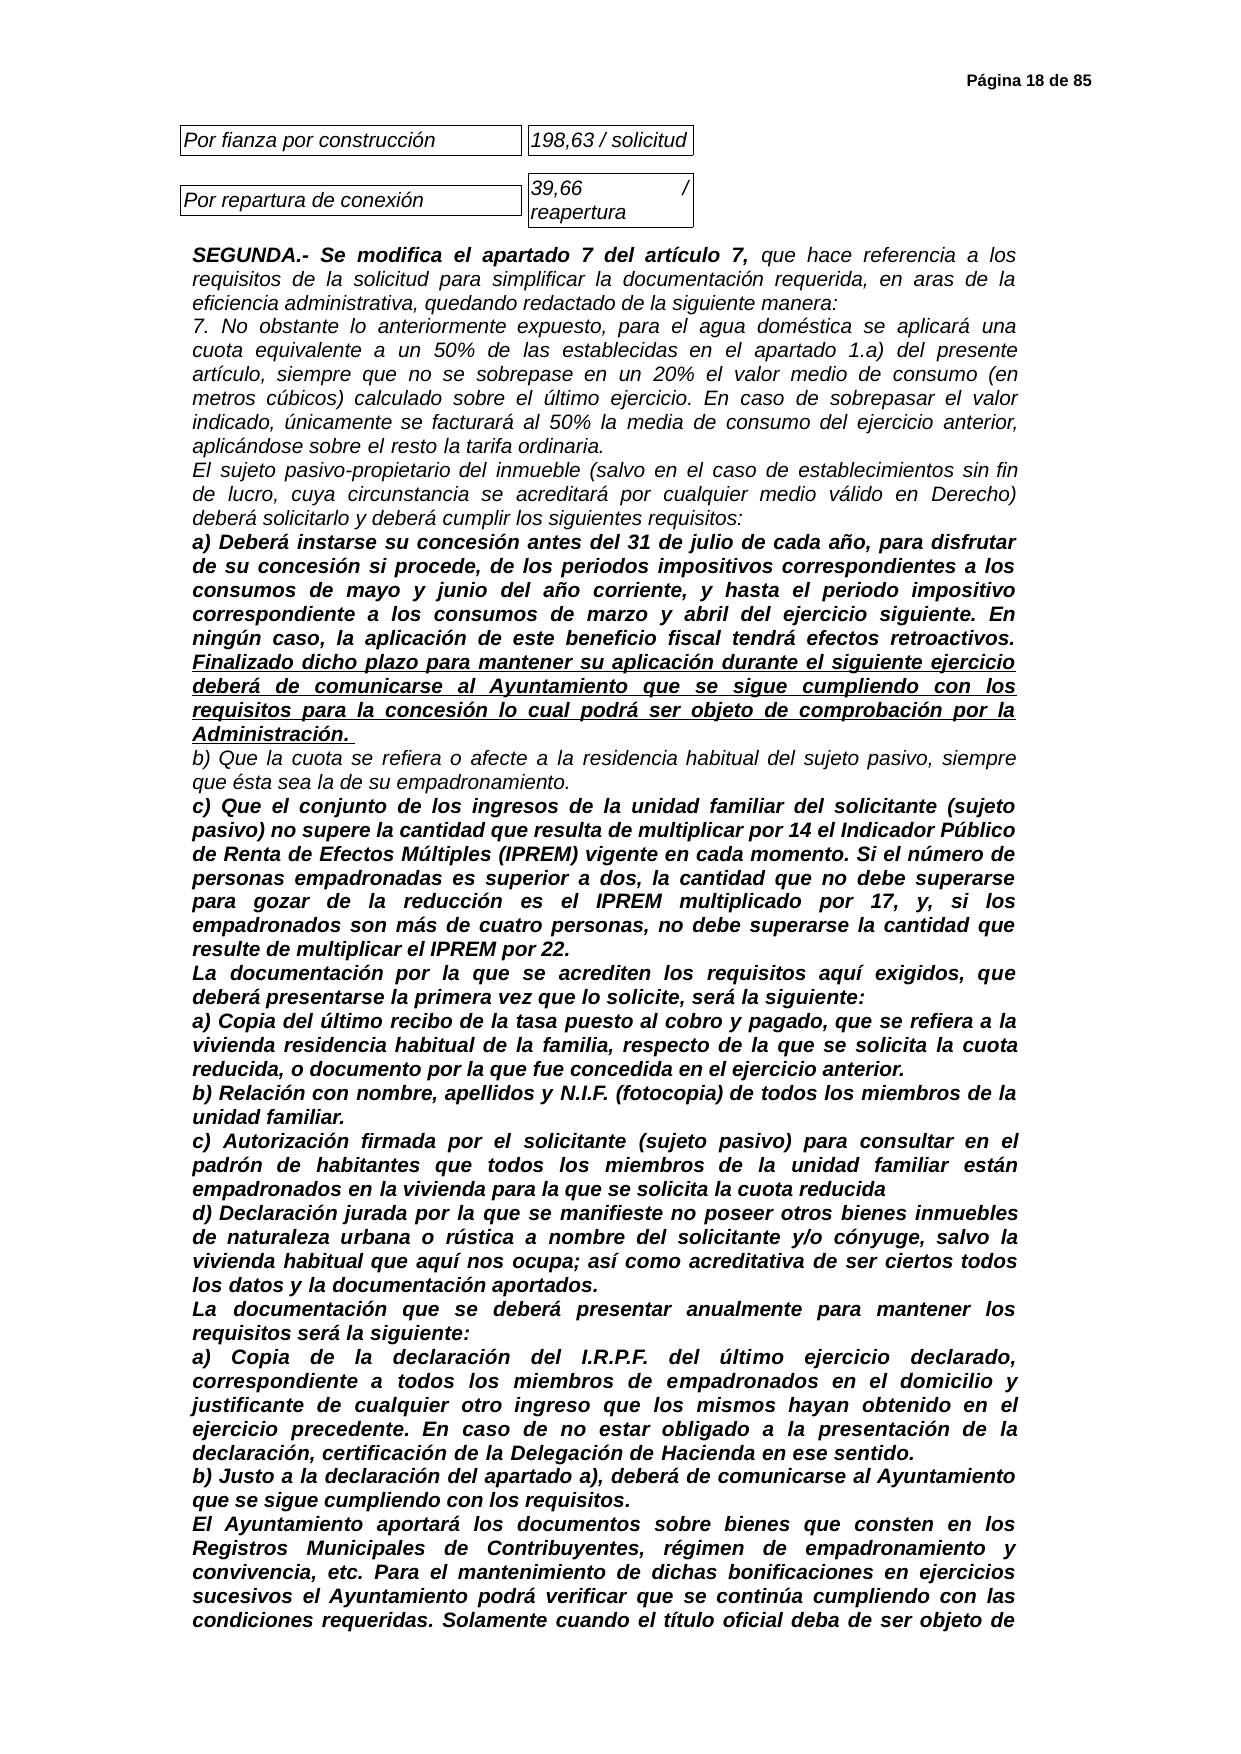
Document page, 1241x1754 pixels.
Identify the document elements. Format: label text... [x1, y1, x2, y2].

table_cell 198,63 / solicitud [525, 122, 696, 170]
text 7. No obstante lo anteriormente expuesto, para el agua doméstica se aplicará una cuota equivalente a un 50% de las establecidas en el apartado 1.a) del presente artículo, siempre que no se sobrepase en un 20% el valor medio de consumo (en metros cúbicos) calculado sobre el último ejercicio. En caso de sobrepasar el valor indicado, únicamente se facturará al 50% la media de consumo del ejercicio anterior, aplicándose sobre el resto la tarifa ordinaria. [192, 314, 1019, 458]
table_cell Por repartura de conexión [177, 170, 524, 242]
text b) Relación con nombre, apellidos y N.I.F. (fotocopia) de todos los miembros de la unidad familiar. [192, 1081, 1019, 1129]
text La documentación por la que se acrediten los requisitos aquí exigidos, que deberá presentarse la primera vez que lo solicite, será la siguiente: [192, 961, 1019, 1009]
text b) Que la cuota se refiera o afecte a la residencia habitual del sujeto pasivo, siempre que ésta sea la de su empadronamiento. [192, 746, 1019, 793]
text El Ayuntamiento aportará los documentos sobre bienes que consten en los Registros Municipales de Contribuyentes, régimen de empadronamiento y convivencia, etc. Para el mantenimiento de dichas bonificaciones en ejercicios sucesivos el Ayuntamiento podrá verificar que se continúa cumpliendo con las condiciones requeridas. Solamente cuando el título oficial deba de ser objeto de [192, 1512, 1019, 1632]
table_cell Por fianza por construcción [177, 122, 524, 170]
text La documentación que se deberá presentar anualmente para mantener los requisitos será la siguiente: [192, 1297, 1019, 1344]
text c) Autorización firmada por el solicitante (sujeto pasivo) para consultar en el padrón de habitantes que todos los miembros de la unidad familiar están empadronados en la vivienda para la que se solicita la cuota reducida [192, 1129, 1019, 1201]
text c) Que el conjunto de los ingresos de la unidad familiar del solicitante (sujeto pasivo) no supere la cantidad que resulta de multiplicar por 14 el Indicador Público de Renta de Efectos Múltiples (IPREM) vigente en cada momento. Si el número de personas empadronadas es superior a dos, la cantidad que no debe superarse para gozar de la reducción es el IPREM multiplicado por 17, y, si los empadronados son más de cuatro personas, no debe superarse la cantidad que resulte de multiplicar el IPREM por 22. [192, 793, 1019, 961]
text a) Deberá instarse su concesión antes del 31 de julio de cada año, para disfrutar de su concesión si procede, de los periodos impositivos correspondientes a los consumos de mayo y junio del año corriente, y hasta el periodo impositivo correspondiente a los consumos de marzo y abril del ejercicio siguiente. En ningún caso, la aplicación de este beneficio fiscal tendrá efectos retroactivos. Finalizado dicho plazo para mantener su aplicación durante el siguiente ejercicio deberá de comunicarse al Ayuntamiento que se sigue cumpliendo con los requisitos para la concesión lo cual podrá ser objeto de comprobación por la Administración. [192, 530, 1019, 746]
text d) Declaración jurada por la que se manifieste no poseer otros bienes inmuebles de naturaleza urbana o rústica a nombre del solicitante y/o cónyuge, salvo la vivienda habitual que aquí nos ocupa; así como acreditativa de ser ciertos todos los datos y la documentación aportados. [192, 1201, 1019, 1297]
text El sujeto pasivo-propietario del inmueble (salvo en el caso de establecimientos sin fin de lucro, cuya circunstancia se acreditará por cualquier medio válido en Derecho) deberá solicitarlo y deberá cumplir los siguientes requisitos: [192, 458, 1019, 530]
text b) Justo a la declaración del apartado a), deberá de comunicarse al Ayuntamiento que se sigue cumpliendo con los requisitos. [192, 1464, 1019, 1512]
text a) Copia del último recibo de la tasa puesto al cobro y pagado, que se refiera a la vivienda residencia habitual de la familia, respecto de la que se solicita la cuota reducida, o documento por la que fue concedida en el ejercicio anterior. [192, 1009, 1019, 1081]
table_cell 39,66 / reapertura [525, 170, 696, 242]
text a) Copia de la declaración del I.R.P.F. del último ejercicio declarado, correspondiente a todos los miembros de empadronados en el domicilio y justificante de cualquier otro ingreso que los mismos hayan obtenido en el ejercicio precedente. En caso de no estar obligado a la presentación de la declaración, certificación de la Delegación de Hacienda en ese sentido. [192, 1344, 1019, 1464]
text SEGUNDA.- Se modifica el apartado 7 del artículo 7, que hace referencia a los requisitos de la solicitud para simplificar la documentación requerida, en aras de la eficiencia administrativa, quedando redactado de la siguiente manera: [192, 242, 1019, 314]
